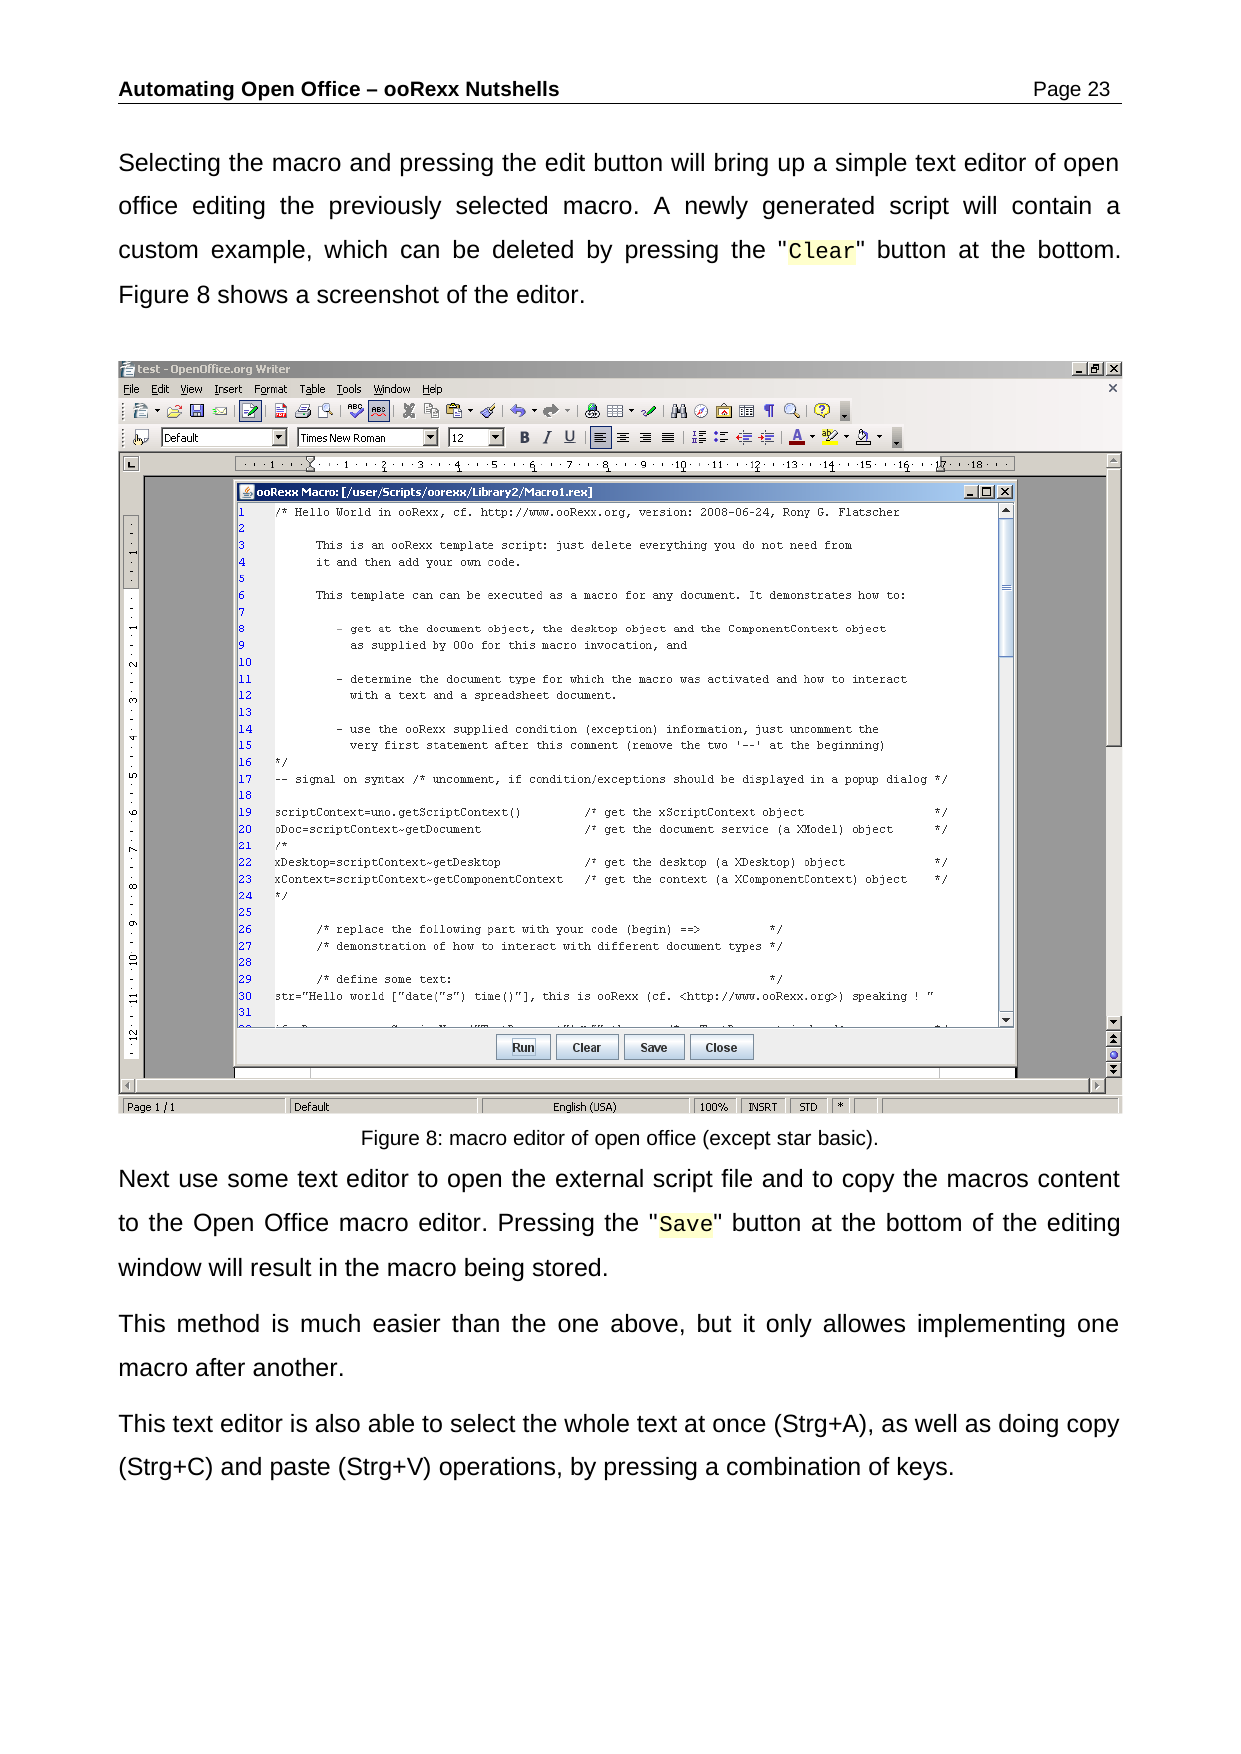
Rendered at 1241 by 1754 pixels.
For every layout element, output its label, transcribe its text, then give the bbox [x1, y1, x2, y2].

text This method is much easier than the one above, but it only allowes implementing one macro after another. [118, 1309, 1122, 1382]
text Figure 8: macro editor of open office (except star basic). [118, 1114, 1122, 1150]
text This text editor is also able to select the whole text at once (Strg+A), as well as doing copy (Strg+C) and paste (Strg+V) operations, by pressing a combination of keys. [118, 1408, 1122, 1481]
picture [118, 361, 1123, 1114]
text [118, 336, 1122, 361]
text Selecting the macro and pressing the edit button will bring up a simple text editor of open office editing the previously selected macro. A newly generated script will contain a custom example, which can be deleted by pressing the "Clear" button at the bottom. Figure 8 shows a screenshot of the editor. [118, 148, 1122, 309]
text Next use some text editor to open the external script file and to copy the macros content to the Open Office macro editor. Pressing the "Save" button at the bottom of the editing window will result in the macro being stored. [118, 1150, 1122, 1282]
